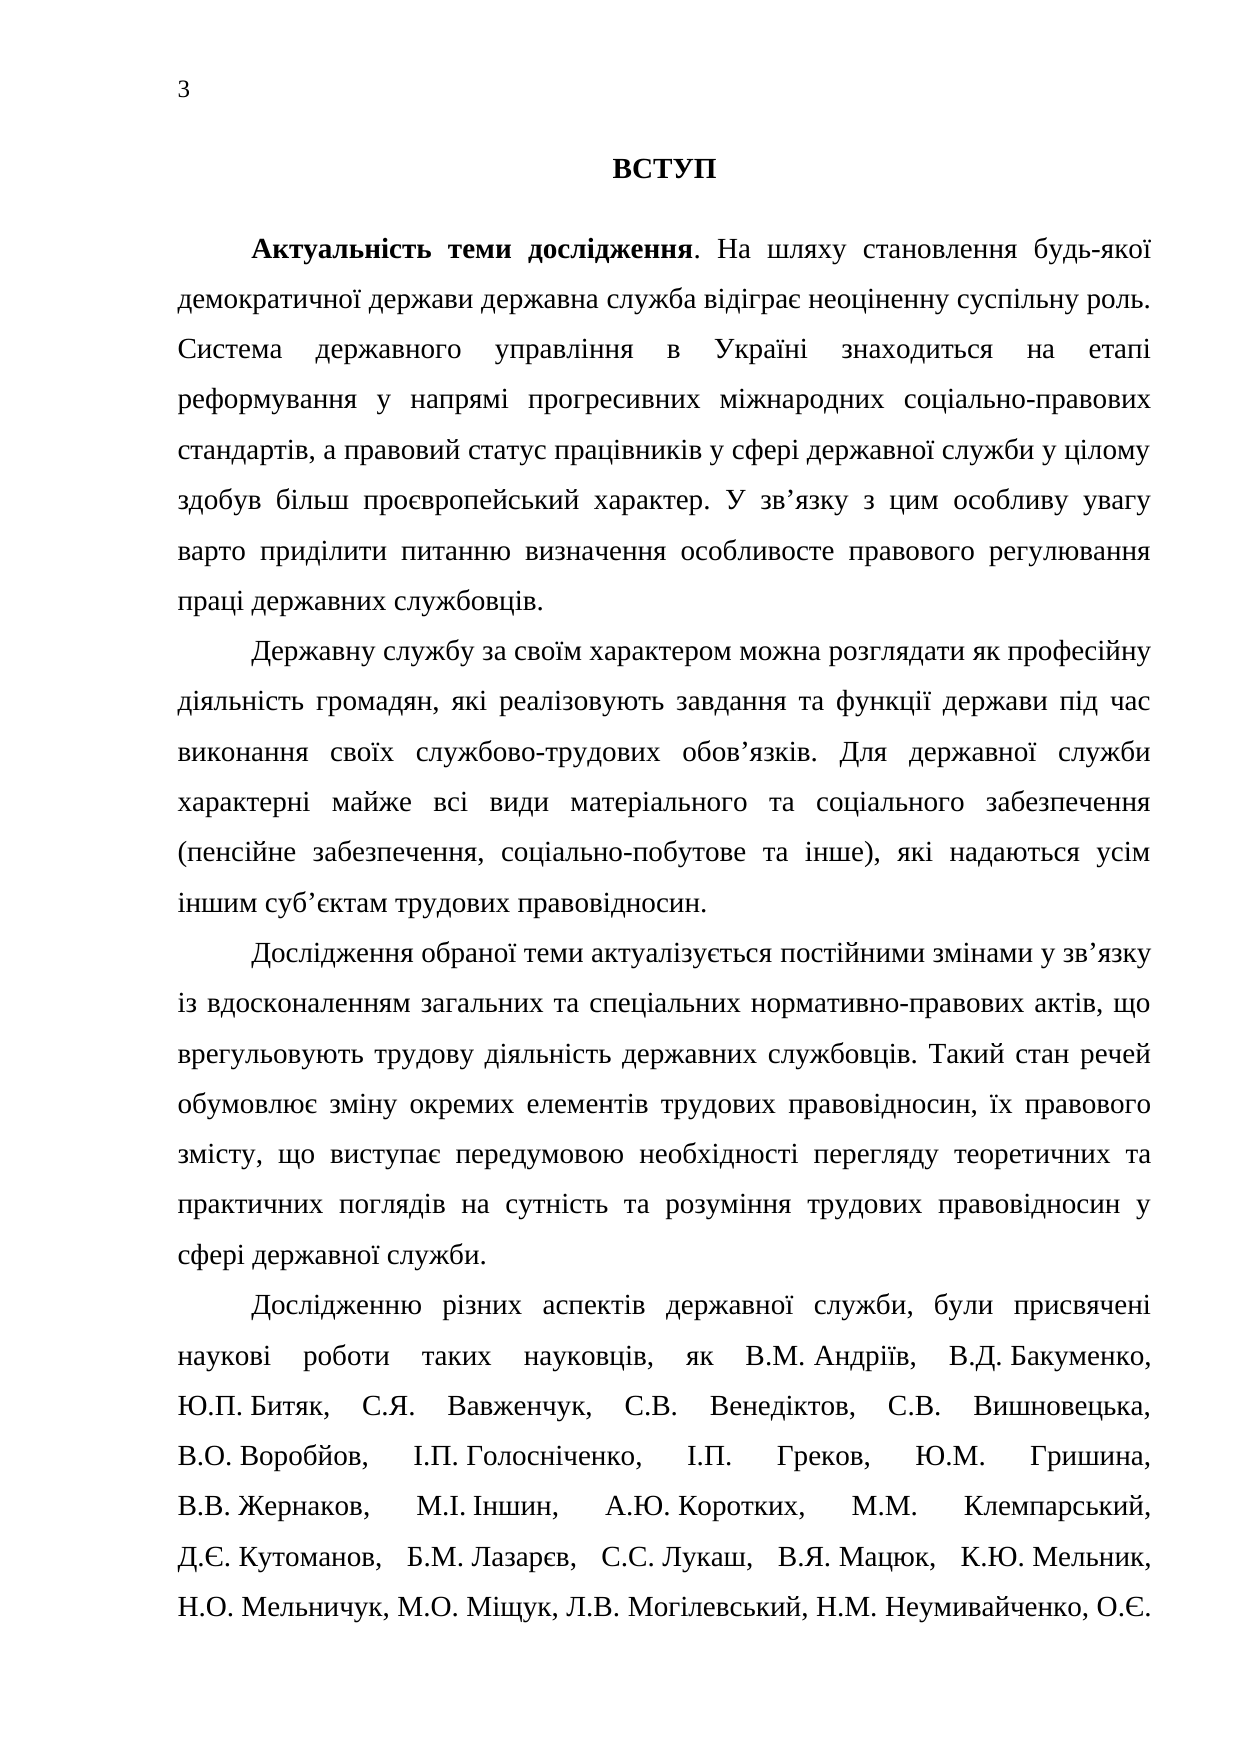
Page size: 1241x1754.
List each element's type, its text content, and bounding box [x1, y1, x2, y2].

text Державну службу за своїм характером можна розглядати як професійну діяльність громадян, які реалізовують завдання та функції держави під час виконання своїх службово-трудових обов’язків. Для державної служби характерні майже всі види матеріального та соціального забезпечення (пенсійне забезпечення, соціально-побутове та інше), які надаються усім іншим суб’єктам трудових правовідносин. [177, 633, 1152, 918]
text Дослідженню різних аспектів державної служби, були присвячені наукові роботи таких науковців, як В.М. Андріїв, В.Д. Бакуменко, Ю.П. Битяк, С.Я. Вавженчук, С.В. Венедіктов, С.В. Вишновецька, В.О. Воробйов, І.П. Голосніченко, І.П. Греков, Ю.М. Гришина, В.В. Жернаков, М.І. Іншин, А.Ю. Коротких, М.М. Клемпарський, Д.Є. Кутоманов, Б.М. Лазарєв, С.С. Лукаш, В.Я. Мацюк, К.Ю. Мельник, Н.О. Мельничук, М.О. Міщук, Л.В. Могілевський, Н.М. Неумивайченко, О.Є. [177, 1287, 1152, 1623]
text Дослідження обраної теми актуалізується постійними змінами у зв’язку із вдосконаленням загальних та спеціальних нормативно-правових актів, що врегульовують трудову діяльність державних службовців. Такий стан речей обумовлює зміну окремих елементів трудових правовідносин, їх правового змісту, що виступає передумовою необхідності перегляду теоретичних та практичних поглядів на сутність та розуміння трудових правовідносин у сфері державної служби. [177, 935, 1152, 1271]
text Актуальність теми дослідження. На шляху становлення будь-якої демократичної держави державна служба відіграє неоціненну суспільну роль. Система державного управління в Україні знаходиться на етапі реформування у напрямі прогресивних міжнародних соціально-правових стандартів, а правовий статус працівників у сфері державної служби у цілому здобув більш проєвропейський характер. У зв’язку з цим особливу увагу варто приділити питанню визначення особливосте правового регулювання праці державних службовців. [177, 231, 1152, 616]
subtitle ВСТУП [177, 152, 1152, 185]
